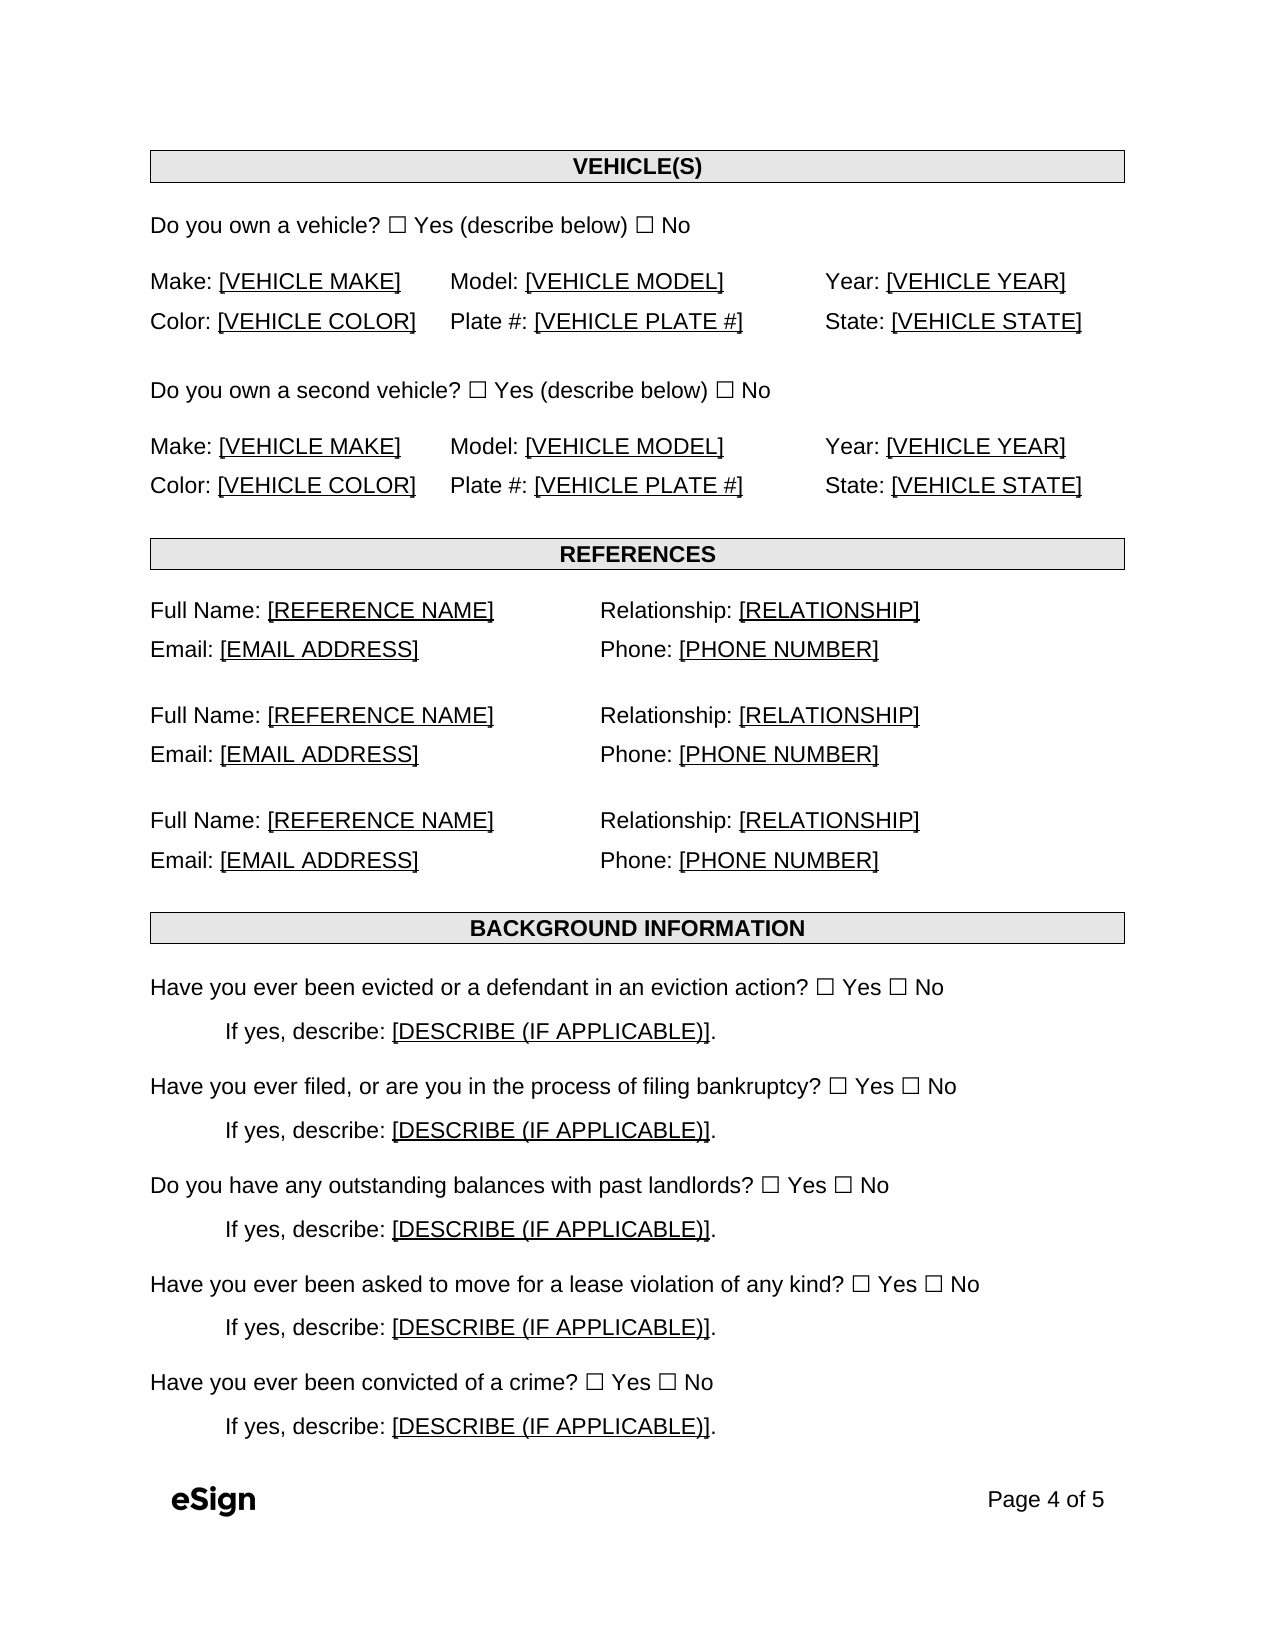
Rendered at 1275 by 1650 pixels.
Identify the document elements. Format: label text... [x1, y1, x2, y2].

subtitle VEHICLE(S) [151, 151, 1124, 182]
subtitle If yes, describe: [DESCRIBE (IF APPLICABLE)]. [150, 1117, 1125, 1143]
subtitle REFERENCES [151, 539, 1124, 569]
subtitle Do you own a vehicle? ☐ Yes (describe below) ☐ No [150, 209, 1125, 240]
text Color: [VEHICLE COLOR] Plate #: [VEHICLE PLATE #] State: [VEHICLE STATE] [150, 472, 1125, 499]
subtitle BACKGROUND INFORMATION [151, 913, 1124, 943]
text Full Name: [REFERENCE NAME] Relationship: [RELATIONSHIP] [150, 597, 1125, 623]
text Full Name: [REFERENCE NAME] Relationship: [RELATIONSHIP] [150, 807, 1125, 834]
subtitle If yes, describe: [DESCRIBE (IF APPLICABLE)]. [150, 1216, 1125, 1242]
text Make: [VEHICLE MAKE] Model: [VEHICLE MODEL] Year: [VEHICLE YEAR] [150, 433, 1125, 459]
text Color: [VEHICLE COLOR] Plate #: [VEHICLE PLATE #] State: [VEHICLE STATE] [150, 308, 1125, 334]
subtitle Have you ever been convicted of a crime? ☐ Yes ☐ No [150, 1366, 1125, 1398]
subtitle Have you ever been asked to move for a lease violation of any kind? ☐ Yes ☐ No [150, 1267, 1125, 1299]
subtitle If yes, describe: [DESCRIBE (IF APPLICABLE)]. [150, 1413, 1125, 1439]
text Email: [EMAIL ADDRESS] Phone: [PHONE NUMBER] [150, 636, 1125, 662]
text Email: [EMAIL ADDRESS] Phone: [PHONE NUMBER] [150, 741, 1125, 768]
subtitle Have you ever been evicted or a defendant in an eviction action? ☐ Yes ☐ No [150, 971, 1125, 1002]
subtitle Do you own a second vehicle? ☐ Yes (describe below) ☐ No [150, 374, 1125, 405]
text Full Name: [REFERENCE NAME] Relationship: [RELATIONSHIP] [150, 702, 1125, 728]
text Make: [VEHICLE MAKE] Model: [VEHICLE MODEL] Year: [VEHICLE YEAR] [150, 268, 1125, 295]
text Email: [EMAIL ADDRESS] Phone: [PHONE NUMBER] [150, 847, 1125, 873]
subtitle If yes, describe: [DESCRIBE (IF APPLICABLE)]. [150, 1314, 1125, 1341]
subtitle Have you ever filed, or are you in the process of filing bankruptcy? ☐ Yes ☐ No [150, 1070, 1125, 1101]
subtitle Do you have any outstanding balances with past landlords? ☐ Yes ☐ No [150, 1169, 1125, 1200]
subtitle If yes, describe: [DESCRIBE (IF APPLICABLE)]. [150, 1018, 1125, 1044]
